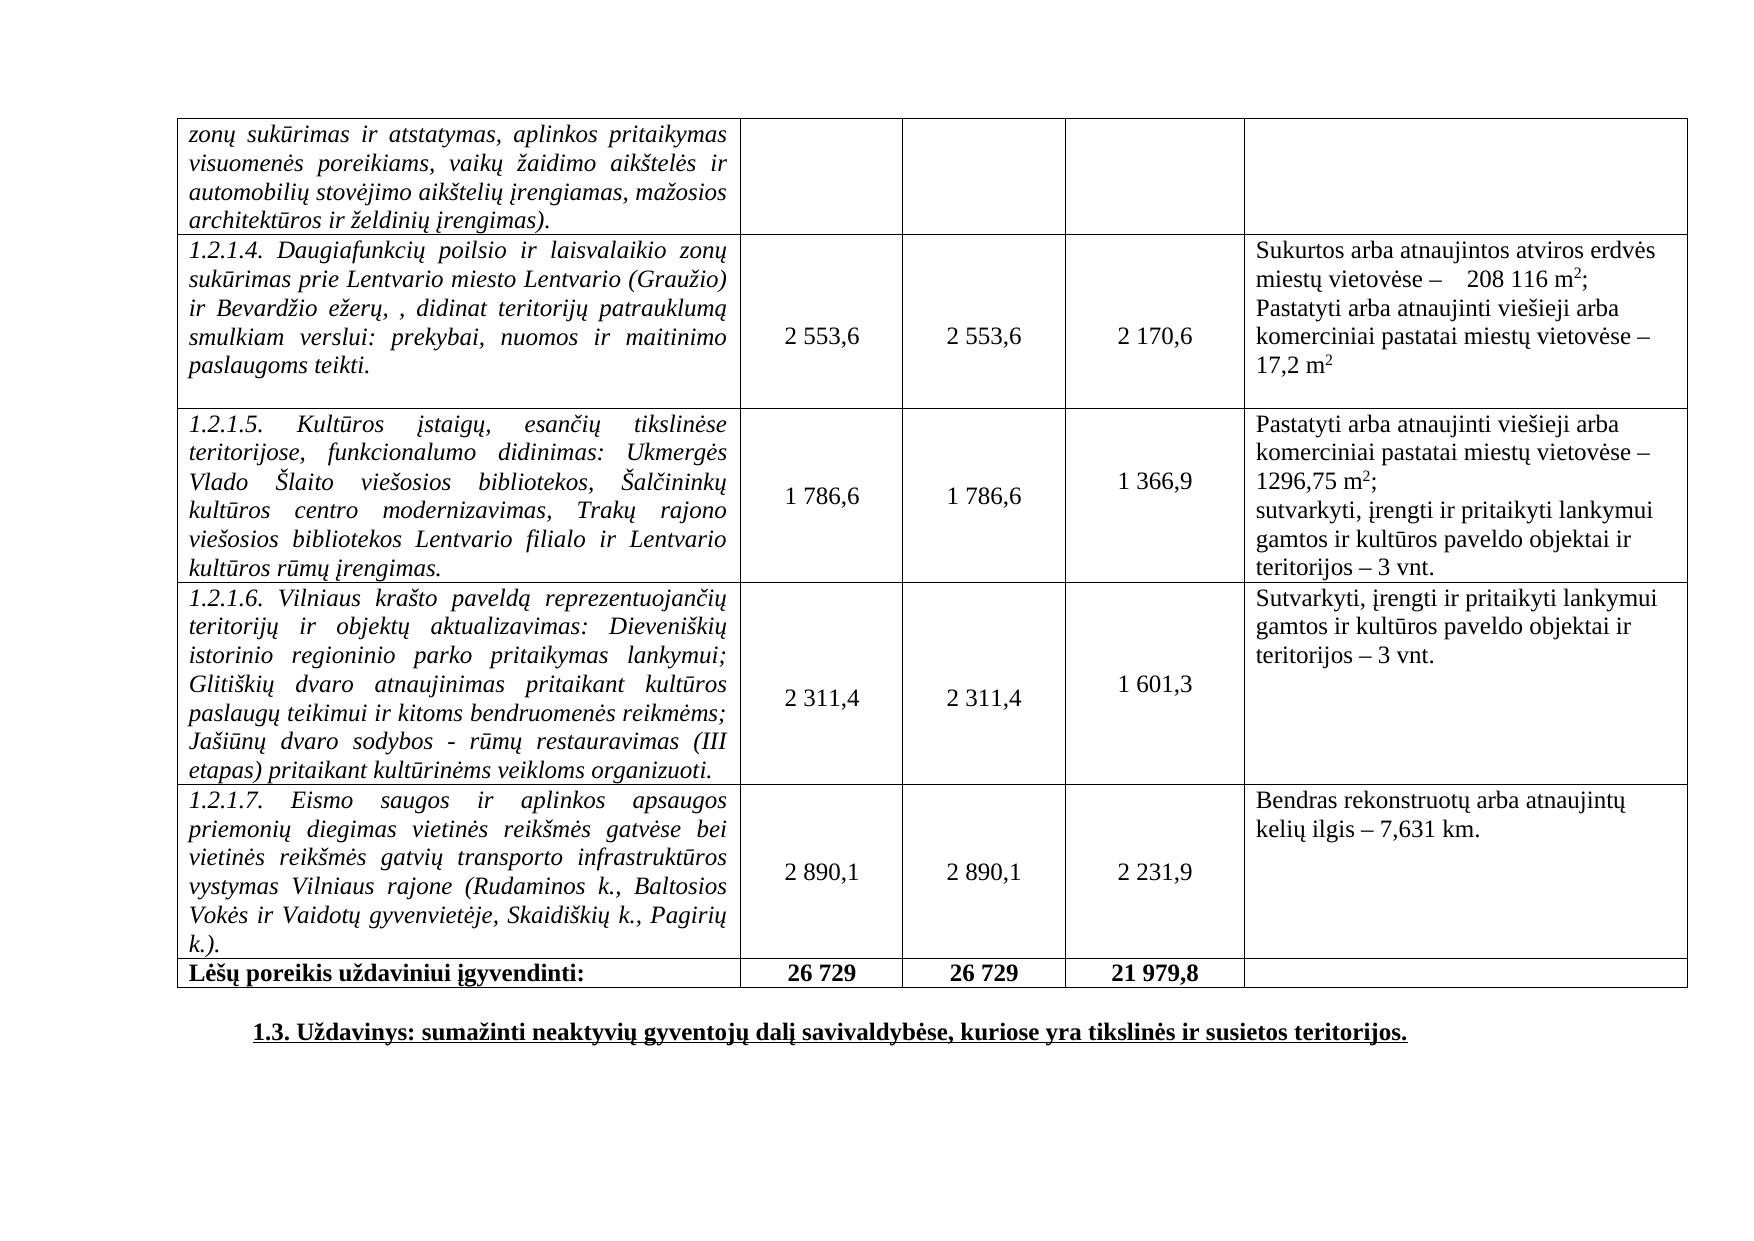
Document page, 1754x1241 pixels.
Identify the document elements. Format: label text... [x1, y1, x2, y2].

table_cell 1.2.1.7. Eismo saugos ir aplinkos apsaugos priemonių diegimas vietinės reikšmės gatvėse bei vietinės reikšmės gatvių transporto infrastruktūros vystymas Vilniaus rajone (Rudaminos k., Baltosios Vokės ir Vaidotų gyvenvietėje, Skaidiškių k., Pagirių k.). [178, 785, 740, 957]
table_cell 1.2.1.5. Kultūros įstaigų, esančių tikslinėse teritorijose, funkcionalumo didinimas: Ukmergės Vlado Šlaito viešosios bibliotekos, Šalčininkų kultūros centro modernizavimas, Trakų rajono viešosios bibliotekos Lentvario filialo ir Lentvario kultūros rūmų įrengimas. [178, 409, 740, 582]
table_cell 1.2.1.6. Vilniaus krašto paveldą reprezentuojančių teritorijų ir objektų aktualizavimas: Dieveniškių istorinio regioninio parko pritaikymas lankymui; Glitiškių dvaro atnaujinimas pritaikant kultūros paslaugų teikimui ir kitoms bendruomenės reikmėms; Jašiūnų dvaro sodybos - rūmų restauravimas (III etapas) pritaikant kultūrinėms veikloms organizuoti. [178, 583, 740, 784]
table_cell Sutvarkyti, įrengti ir pritaikyti lankymui gamtos ir kultūros paveldo objektai ir teritorijos – 3 vnt. [1245, 583, 1687, 784]
table_cell Sukurtos arba atnaujintos atviros erdvės miestų vietovėse – 208 116 m2; Pastatyti arba atnaujinti viešieji arba komerciniai pastatai miestų vietovėse – 17,2 m2 [1245, 235, 1687, 408]
table_cell Pastatyti arba atnaujinti viešieji arba komerciniai pastatai miestų vietovėse – 1296,75 m2; sutvarkyti, įrengti ir pritaikyti lankymui gamtos ir kultūros paveldo objektai ir teritorijos – 3 vnt. [1245, 409, 1687, 582]
table_cell 2 170,6 [1066, 235, 1244, 408]
table_cell 21 979,8 [1066, 959, 1244, 987]
table_cell [741, 119, 902, 234]
table_cell 1 601,3 [1066, 583, 1244, 784]
table_cell 1 786,6 [741, 409, 902, 582]
table_cell 26 729 [903, 959, 1065, 987]
table_cell 2 553,6 [741, 235, 902, 408]
text 1.3. Uždavinys: sumažinti neaktyvių gyventojų dalį savivaldybėse, kuriose yra tikslinės ir susietos teritorijos. [177, 1017, 1665, 1046]
table_cell 26 729 [741, 959, 902, 987]
table_cell 2 553,6 [903, 235, 1065, 408]
table_cell 2 890,1 [741, 785, 902, 957]
table_cell 1 366,9 [1066, 409, 1244, 582]
table_cell 2 311,4 [903, 583, 1065, 784]
table_cell 1.2.1.4. Daugiafunkcių poilsio ir laisvalaikio zonų sukūrimas prie Lentvario miesto Lentvario (Graužio) ir Bevardžio ežerų, , didinat teritorijų patrauklumą smulkiam verslui: prekybai, nuomos ir maitinimo paslaugoms teikti. [178, 235, 740, 408]
table_cell 2 231,9 [1066, 785, 1244, 957]
table_cell [1066, 119, 1244, 234]
table_cell zonų sukūrimas ir atstatymas, aplinkos pritaikymas visuomenės poreikiams, vaikų žaidimo aikštelės ir automobilių stovėjimo aikštelių įrengiamas, mažosios architektūros ir želdinių įrengimas). [178, 119, 740, 234]
table_cell Bendras rekonstruotų arba atnaujintų kelių ilgis – 7,631 km. [1245, 785, 1687, 957]
table_cell [1245, 959, 1687, 987]
table_cell [1245, 119, 1687, 234]
table_cell Lėšų poreikis uždaviniui įgyvendinti: [178, 959, 740, 987]
table_cell 2 311,4 [741, 583, 902, 784]
table_cell 2 890,1 [903, 785, 1065, 957]
table_cell [903, 119, 1065, 234]
table_cell 1 786,6 [903, 409, 1065, 582]
